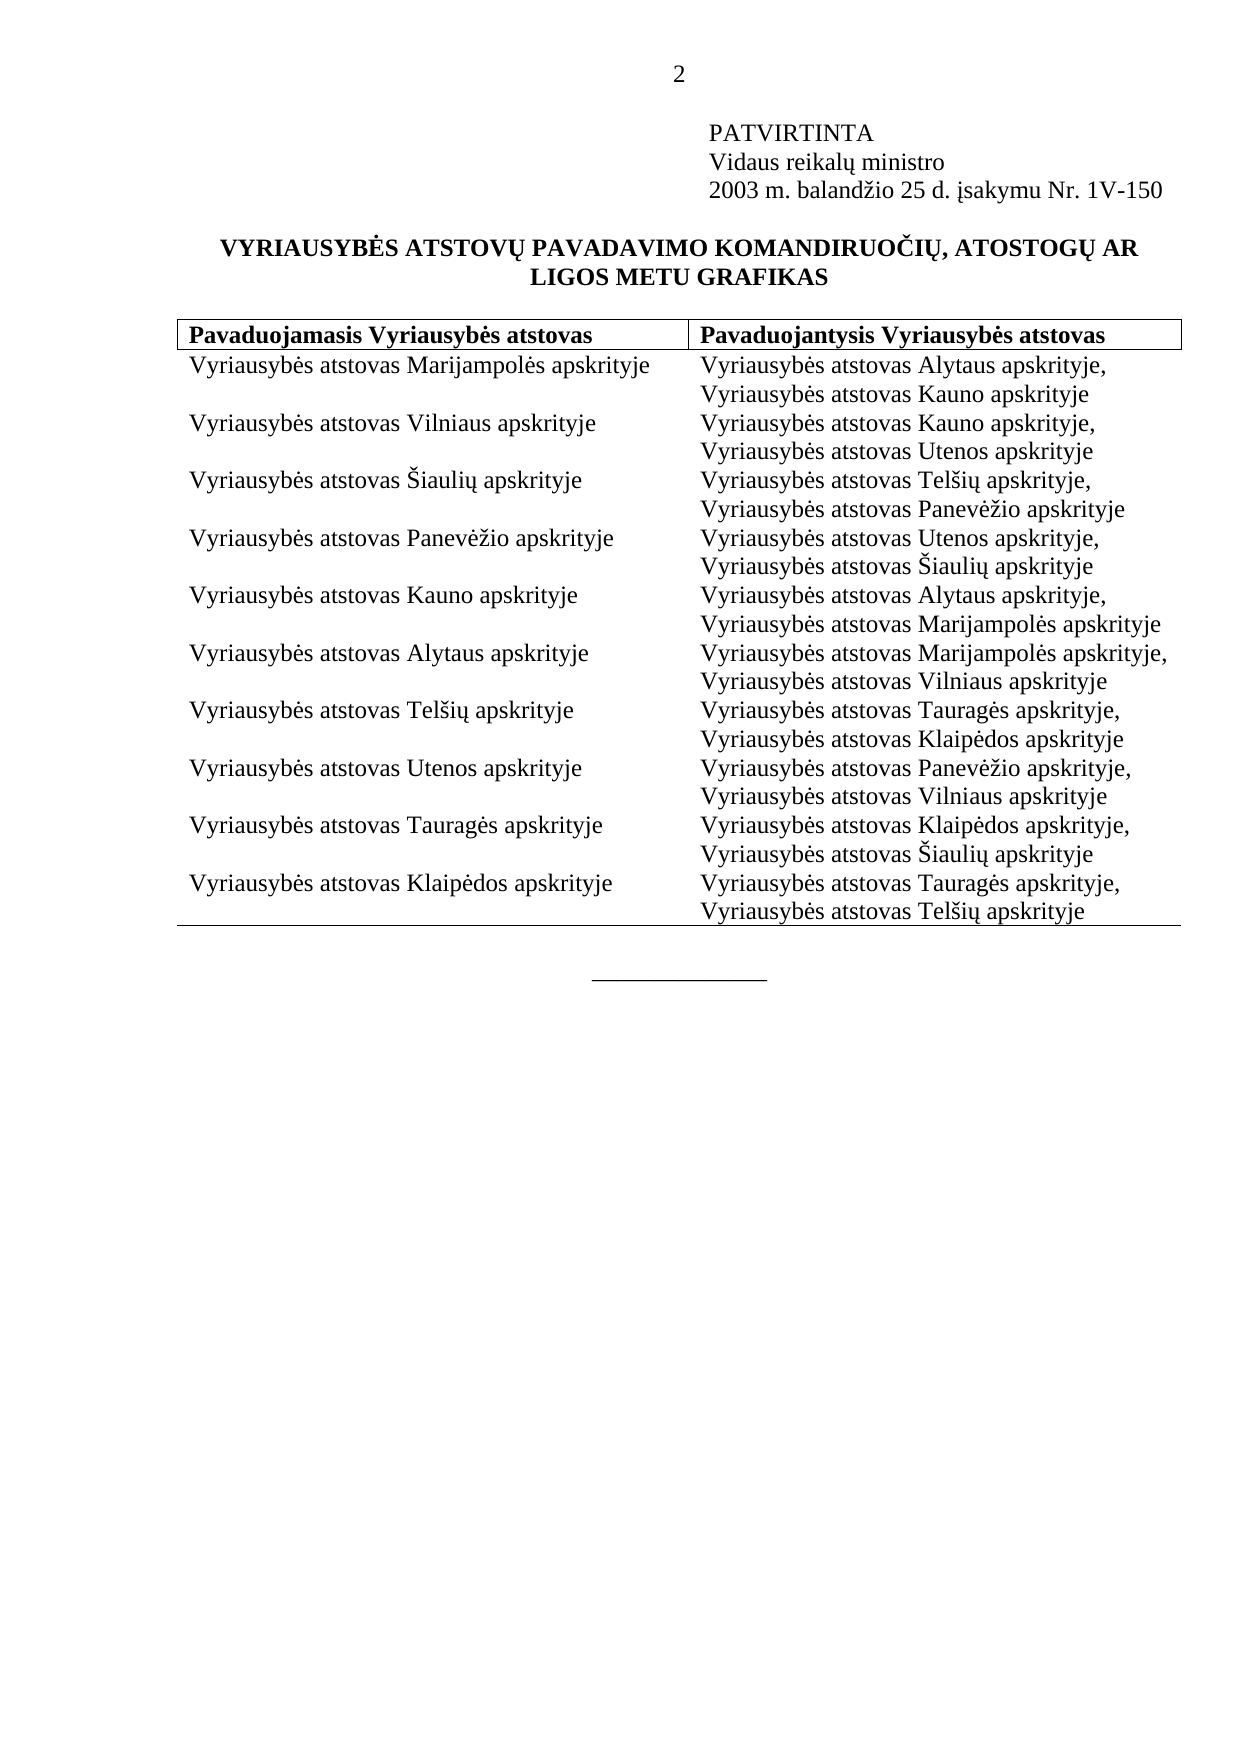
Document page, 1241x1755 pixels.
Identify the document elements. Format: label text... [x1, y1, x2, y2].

text 2003 m. balandžio 25 d. įsakymu Nr. 1V-150 [177, 176, 1181, 204]
table_cell [177, 436, 688, 465]
table_cell Vyriausybės atstovas Marijampolės apskrityje [689, 609, 1181, 638]
text ______________ [177, 955, 1181, 984]
table_cell Vyriausybės atstovas Kauno apskrityje, [689, 408, 1181, 436]
table_cell Vyriausybės atstovas Telšių apskrityje, [689, 465, 1181, 494]
table_cell Vyriausybės atstovas Marijampolės apskrityje, [689, 638, 1181, 666]
table_header Pavaduojamasis Vyriausybės atstovas [178, 320, 688, 349]
table_cell Vyriausybės atstovas Šiaulių apskrityje [689, 839, 1181, 868]
table_cell Vyriausybės atstovas Panevėžio apskrityje [689, 494, 1181, 523]
table_cell Vyriausybės atstovas Alytaus apskrityje [177, 638, 688, 666]
table_cell Vyriausybės atstovas Marijampolės apskrityje [177, 350, 688, 379]
table_cell Vyriausybės atstovas Šiaulių apskrityje [689, 551, 1181, 580]
table_cell Vyriausybės atstovas Kauno apskrityje [689, 379, 1181, 408]
text Vidaus reikalų ministro [177, 147, 1181, 176]
table_cell Vyriausybės atstovas Tauragės apskrityje, [689, 695, 1181, 724]
table_cell Vyriausybės atstovas Vilniaus apskrityje [689, 781, 1181, 810]
table_cell Vyriausybės atstovas Tauragės apskrityje [177, 810, 688, 839]
table_cell [177, 609, 688, 638]
table_header Pavaduojantysis Vyriausybės atstovas [689, 320, 1181, 349]
table_cell Vyriausybės atstovas Telšių apskrityje [689, 896, 1181, 925]
text VYRIAUSYBĖS ATSTOVŲ PAVADAVIMO KOMANDIRUOČIŲ, ATOSTOGŲ AR LIGOS METU GRAFIKAS [177, 233, 1181, 291]
table_cell Vyriausybės atstovas Alytaus apskrityje, [689, 350, 1181, 379]
table_cell Vyriausybės atstovas Klaipėdos apskrityje [177, 868, 688, 896]
table_cell Vyriausybės atstovas Klaipėdos apskrityje, [689, 810, 1181, 839]
table_cell Vyriausybės atstovas Klaipėdos apskrityje [689, 724, 1181, 753]
table_cell [177, 666, 688, 695]
table_cell [177, 551, 688, 580]
table_cell [177, 839, 688, 868]
table_cell Vyriausybės atstovas Alytaus apskrityje, [689, 580, 1181, 609]
table_cell [177, 494, 688, 523]
table_cell Vyriausybės atstovas Utenos apskrityje [689, 436, 1181, 465]
table_cell Vyriausybės atstovas Tauragės apskrityje, [689, 868, 1181, 896]
table_cell [177, 781, 688, 810]
table_cell Vyriausybės atstovas Utenos apskrityje, [689, 523, 1181, 551]
table_cell Vyriausybės atstovas Panevėžio apskrityje, [689, 753, 1181, 781]
table_cell Vyriausybės atstovas Panevėžio apskrityje [177, 523, 688, 551]
table_cell Vyriausybės atstovas Kauno apskrityje [177, 580, 688, 609]
table_cell Vyriausybės atstovas Vilniaus apskrityje [177, 408, 688, 436]
table_cell Vyriausybės atstovas Vilniaus apskrityje [689, 666, 1181, 695]
table_cell Vyriausybės atstovas Telšių apskrityje [177, 695, 688, 724]
table_cell [177, 896, 688, 925]
text PATVIRTINTA [177, 118, 1181, 147]
table_cell Vyriausybės atstovas Šiaulių apskrityje [177, 465, 688, 494]
table_cell [177, 379, 688, 408]
table_cell Vyriausybės atstovas Utenos apskrityje [177, 753, 688, 781]
table_cell [177, 724, 688, 753]
